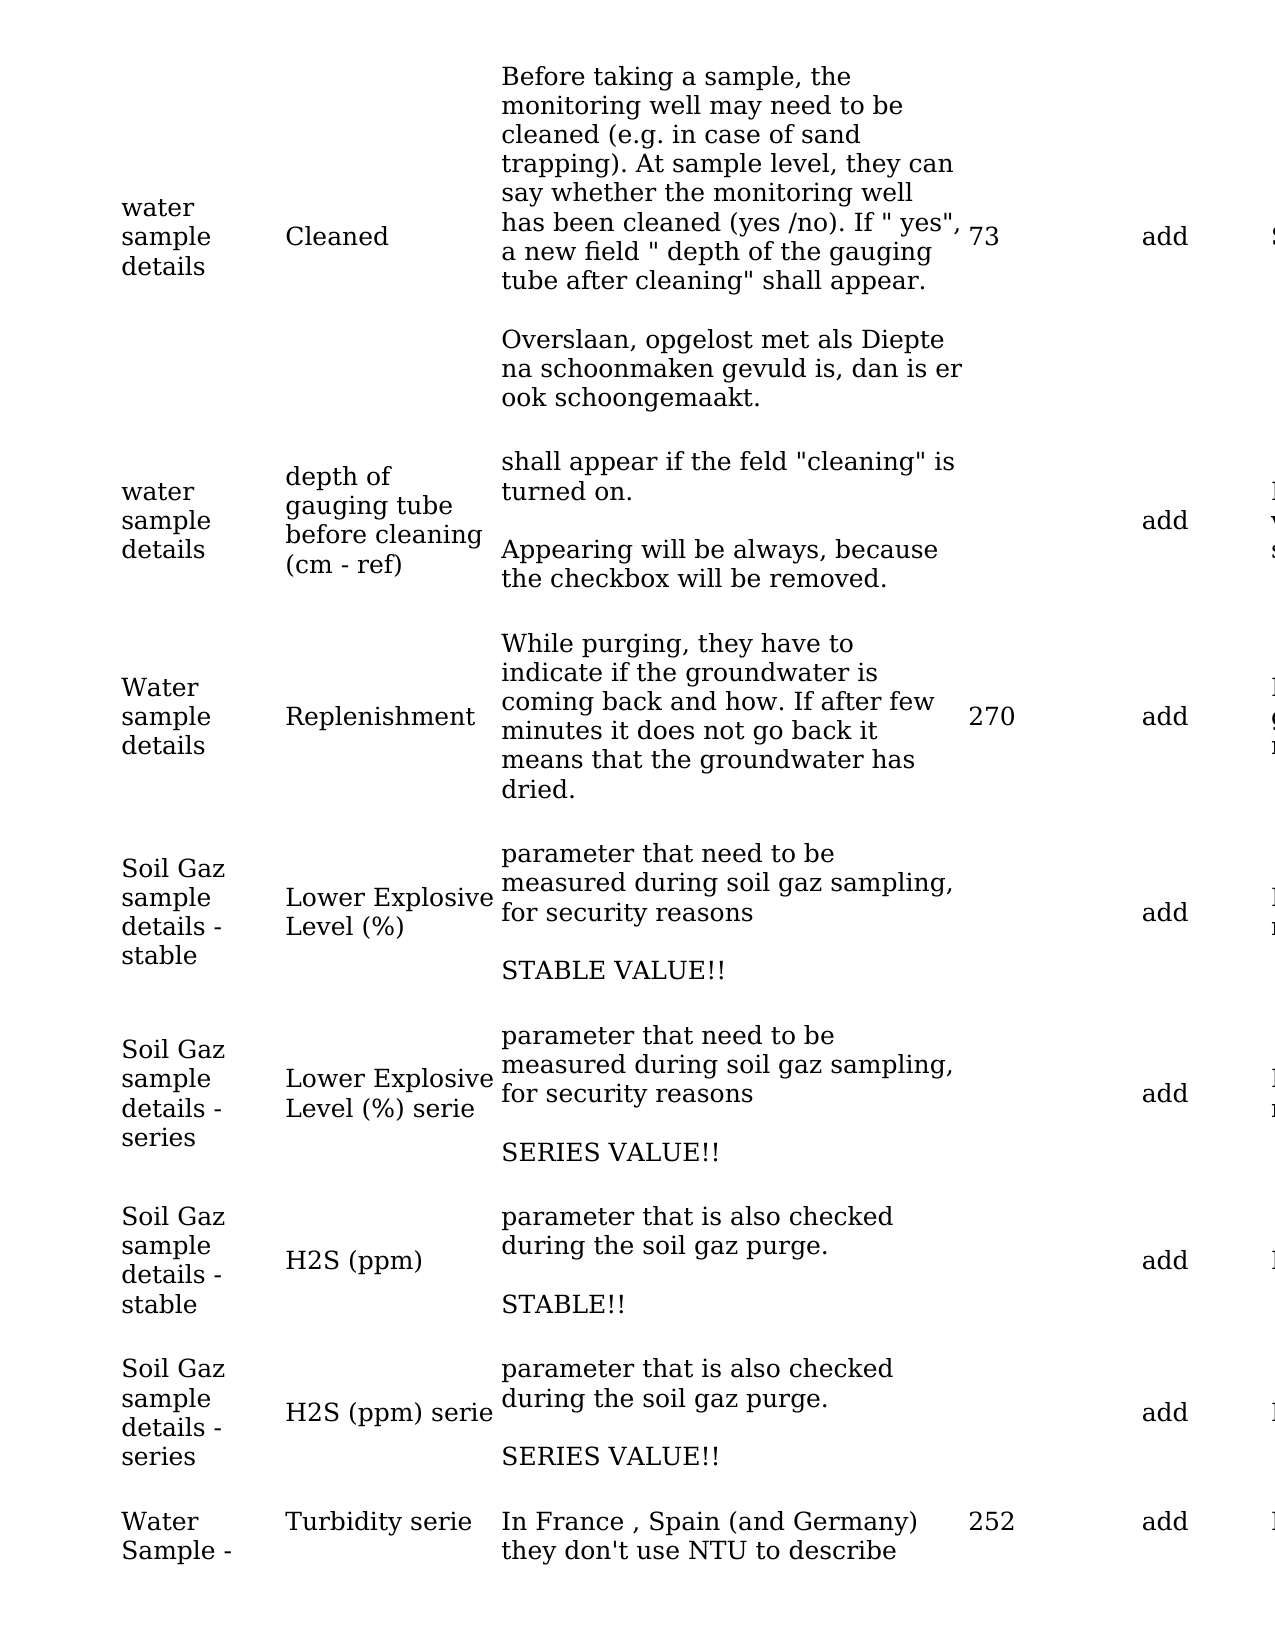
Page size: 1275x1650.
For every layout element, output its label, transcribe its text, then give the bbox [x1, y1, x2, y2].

table_cell While purging, they have to indicate if the groundwater is coming back and how. If after few minutes it does not go back it means that the groundwater has dried. [498, 626, 965, 836]
table_cell Lower Explosive Level (%) [282, 836, 498, 1018]
table_cell [965, 1199, 1139, 1352]
table_cell Lower Explosive Level (%) serie [282, 1018, 498, 1199]
table_cell In France , Spain (and Germany) they don't use NTU to describe [498, 1504, 965, 1568]
table_cell H2S (ppm) serie [282, 1352, 498, 1504]
table_cell Soil Gaz sample details - series [118, 1018, 282, 1199]
table_cell add [1139, 626, 1268, 836]
table_cell Herstelsnelheid grondwater niveau [1268, 626, 1275, 836]
table_cell H2S (ppm) reeks [1268, 1352, 1275, 1504]
table_cell Water Sample [118, 1504, 282, 1568]
table_cell H2S (ppm) [282, 1199, 498, 1352]
table_cell [965, 445, 1139, 626]
table_cell Soil Gaz sample details - stable [118, 836, 282, 1018]
table_cell parameter that is also checked during the soil gaz purge. STABLE!! [498, 1199, 965, 1352]
table_cell add [1139, 836, 1268, 1018]
table_cell depth of gauging tube before cleaning (cm - ref) [282, 445, 498, 626]
table_cell add [1139, 59, 1268, 445]
table_cell 270 [965, 626, 1139, 836]
table_cell Diepte peilbuis voor schoonmaak [1268, 445, 1275, 626]
table_cell Turbidity serie [282, 1504, 498, 1568]
table_cell add [1139, 1352, 1268, 1504]
table_cell [965, 1018, 1139, 1199]
table_cell Soil Gaz sample details - series [118, 1352, 282, 1504]
table_cell Cleaned [282, 59, 498, 445]
table_cell Soil Gaz sample details - stable [118, 1199, 282, 1352]
table_cell Water sample details [118, 626, 282, 836]
table_cell parameter that need to be measured during soil gaz sampling, for security reasons STABLE VALUE!! [498, 836, 965, 1018]
table_cell Before taking a sample, the monitoring well may need to be cleaned (e.g. in case of sand trapping). At sample level, they can say whether the monitoring well has been cleaned (yes /no). If " yes", a new field " depth of the gauging tube after cleaning" shall appear. Overslaan, opgelost met als Diepte na schoonmaken gevuld is, dan is er ook schoongemaakt. [498, 59, 965, 445]
table_cell add [1139, 1504, 1268, 1568]
table_cell add [1139, 1199, 1268, 1352]
table_cell add [1139, 445, 1268, 626]
table_cell shall appear if the feld "cleaning" is turned on. Appearing will be always, because the checkbox will be removed. [498, 445, 965, 626]
table_cell Lager explosief niveau (%) reeks [1268, 1018, 1275, 1199]
table_cell H2S (ppm) [1268, 1199, 1275, 1352]
table_cell [965, 1352, 1139, 1504]
table_cell Helderheid reeks [1268, 1504, 1275, 1568]
table_cell 252 [965, 1504, 1139, 1568]
table_cell water sample details [118, 445, 282, 626]
table_cell Schoongemaakt [1268, 59, 1275, 445]
table_cell water sample details [118, 59, 282, 445]
table_cell [965, 836, 1139, 1018]
table_cell Lager explosief niveau (%) [1268, 836, 1275, 1018]
table_cell add [1139, 1018, 1268, 1199]
table_cell parameter that need to be measured during soil gaz sampling, for security reasons SERIES VALUE!! [498, 1018, 965, 1199]
table_cell Replenishment [282, 626, 498, 836]
table_cell parameter that is also checked during the soil gaz purge. SERIES VALUE!! [498, 1352, 965, 1504]
table_cell 73 [965, 59, 1139, 445]
